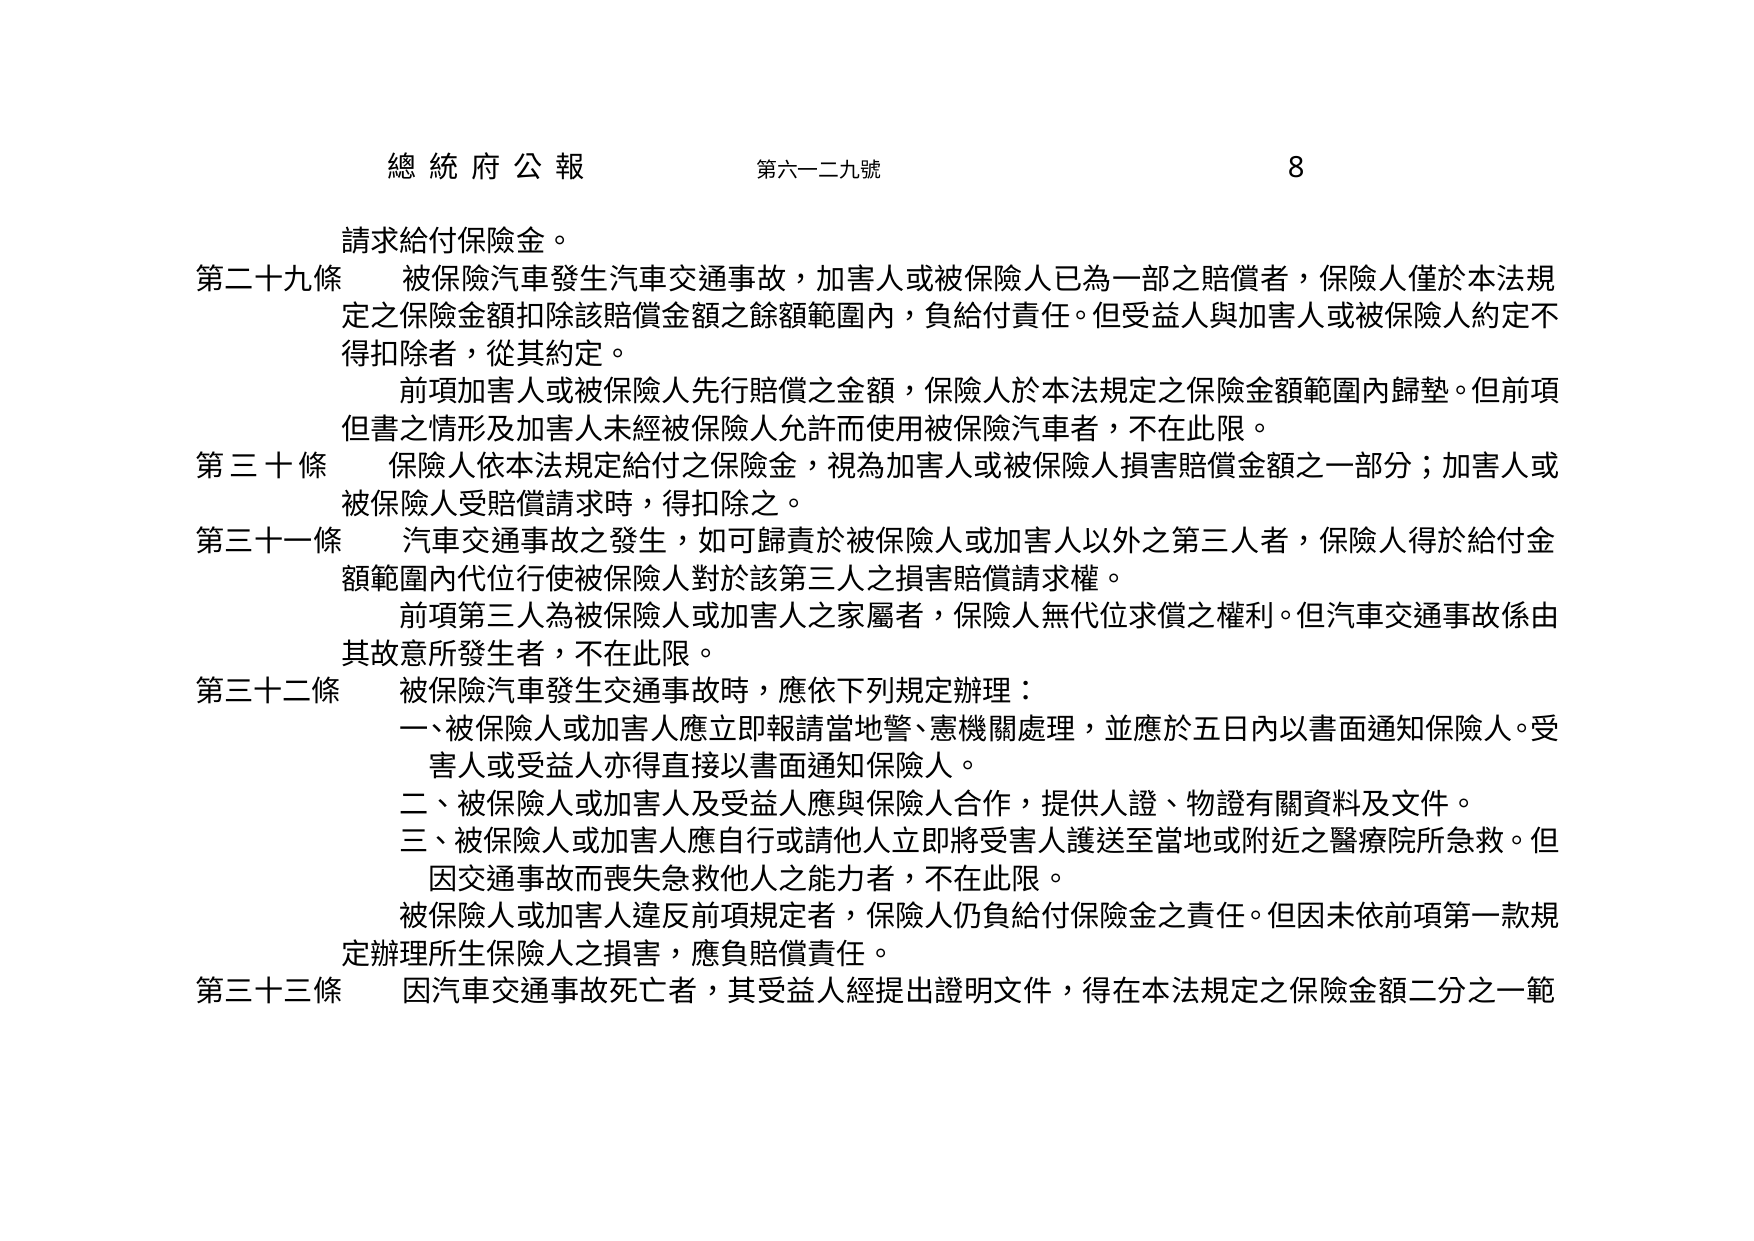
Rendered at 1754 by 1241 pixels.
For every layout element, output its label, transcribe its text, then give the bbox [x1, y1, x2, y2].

text 第三十條 保險人依本法規定給付之保險金，視為加害人或被保險人損害賠償金額之一部分；加害人或被保險人受賠償請求時，得扣除之。 [195, 447, 1559, 522]
text 前項加害人或被保險人先行賠償之金額，保險人於本法規定之保險金額範圍內歸墊。但前項但書之情形及加害人未經被保險人允許而使用被保險汽車者，不在此限。 [341, 372, 1559, 447]
text 二、被保險人或加害人及受益人應與保險人合作，提供人證、物證有關資料及文件。 [399, 784, 1559, 822]
text 第三十一條 汽車交通事故之發生，如可歸責於被保險人或加害人以外之第三人者，保險人得於給付金額範圍內代位行使被保險人對於該第三人之損害賠償請求權。 [195, 522, 1559, 597]
text 三、被保險人或加害人應自行或請他人立即將受害人護送至當地或附近之醫療院所急救。但因交通事故而喪失急救他人之能力者，不在此限。 [399, 822, 1559, 897]
text 第二十九條 被保險汽車發生汽車交通事故，加害人或被保險人已為一部之賠償者，保險人僅於本法規定之保險金額扣除該賠償金額之餘額範圍內，負給付責任。但受益人與加害人或被保險人約定不得扣除者，從其約定。 [195, 259, 1559, 372]
text 請求給付保險金。 [195, 222, 1559, 259]
text 第三十二條 被保險汽車發生交通事故時，應依下列規定辦理： [195, 672, 1559, 709]
text 被保險人或加害人違反前項規定者，保險人仍負給付保險金之責任。但因未依前項第一款規定辦理所生保險人之損害，應負賠償責任。 [341, 897, 1559, 972]
text 前項第三人為被保險人或加害人之家屬者，保險人無代位求償之權利。但汽車交通事故係由其故意所發生者，不在此限。 [341, 597, 1559, 672]
text 第三十三條 因汽車交通事故死亡者，其受益人經提出證明文件，得在本法規定之保險金額二分之一範 [195, 972, 1559, 1009]
text 一、被保險人或加害人應立即報請當地警、憲機關處理，並應於五日內以書面通知保險人。受害人或受益人亦得直接以書面通知保險人。 [399, 709, 1559, 784]
